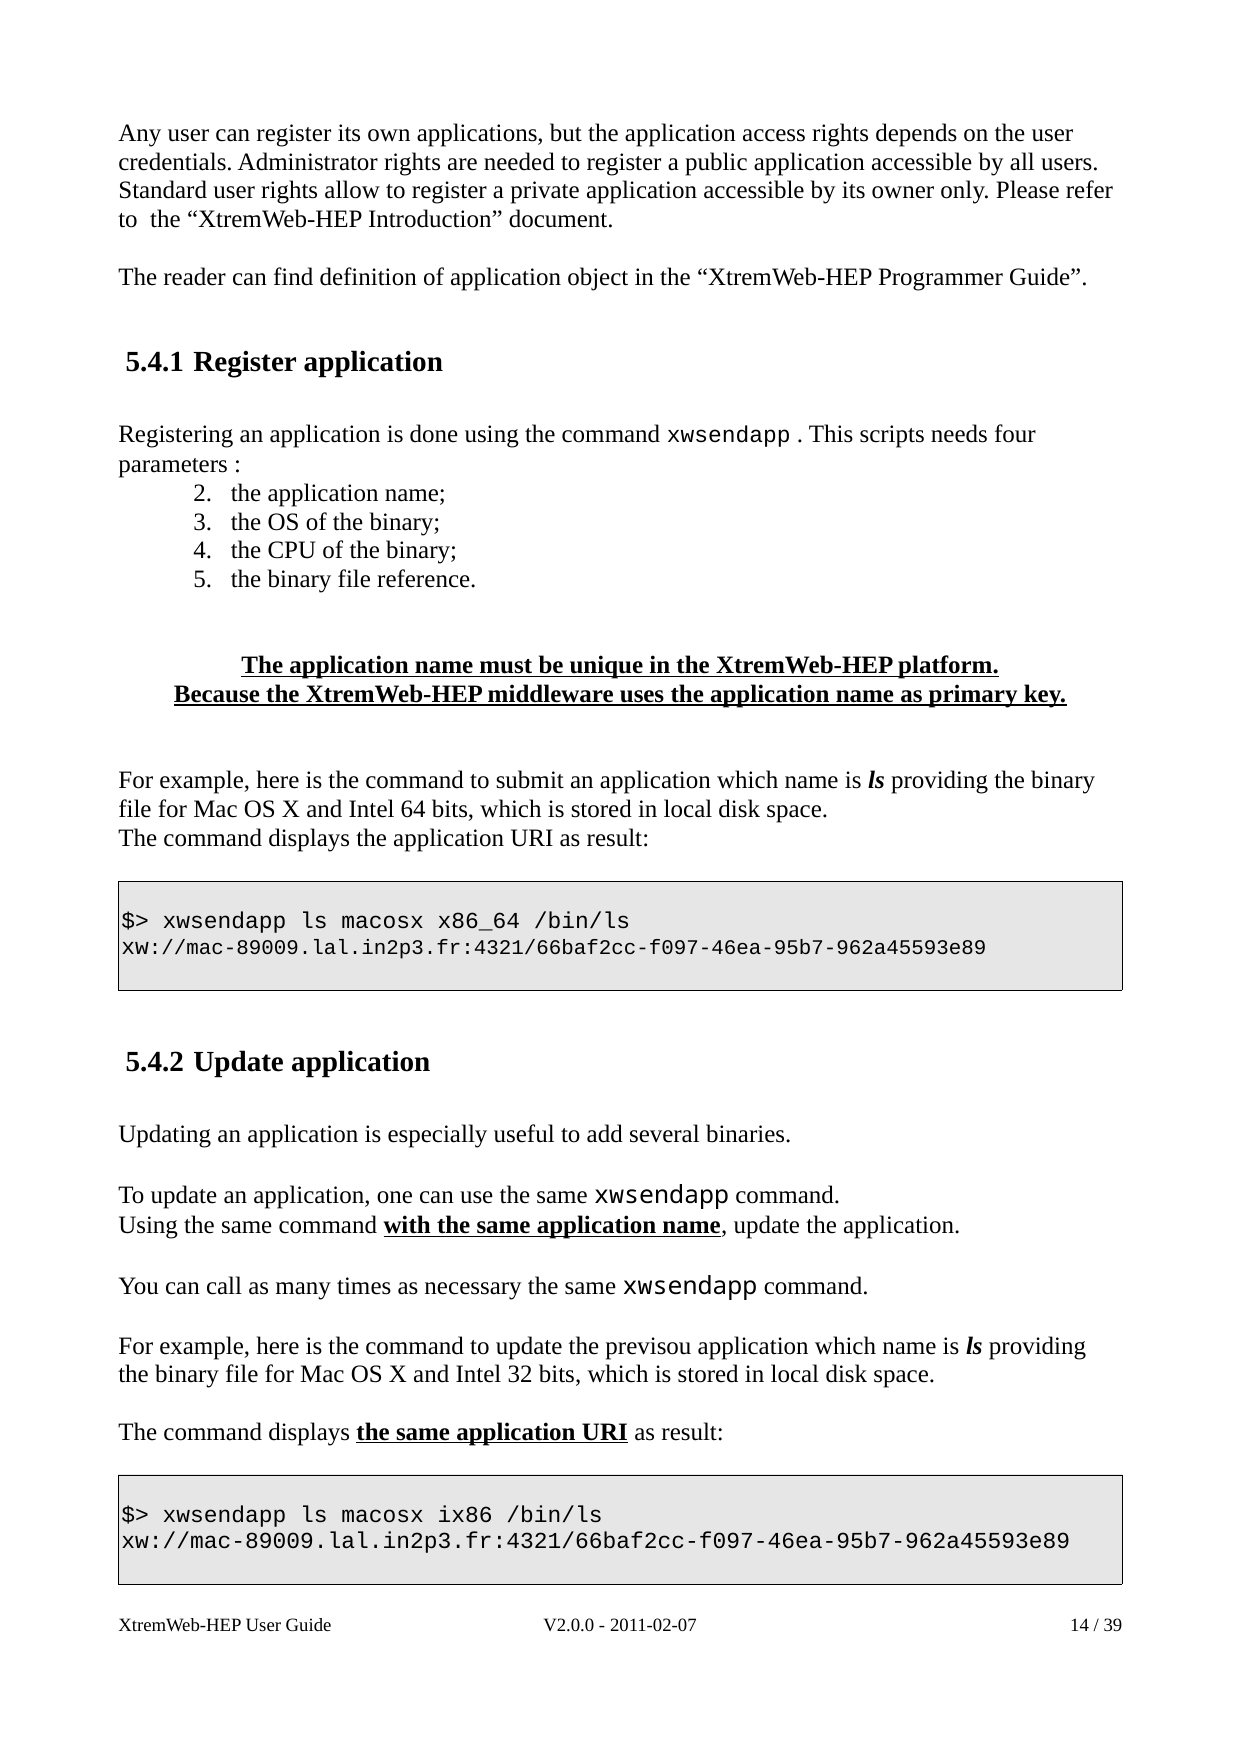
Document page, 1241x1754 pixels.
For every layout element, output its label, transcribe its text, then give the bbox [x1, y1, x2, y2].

text Using the same command with the same application name, update the application. [118, 1211, 1122, 1239]
subtitle Update application [118, 1044, 1122, 1078]
text Updating an application is especially useful to add several binaries. [118, 1119, 1122, 1148]
list the CPU of the binary; [193, 536, 1122, 564]
text xw://mac-89009.lal.in2p3.fr:4321/66baf2cc-f097-46ea-95b7-962a45593e89 [119, 932, 1122, 958]
list the OS of the binary; [193, 507, 1122, 536]
list the binary file reference. [193, 564, 1122, 593]
text The command displays the same application URI as result: [118, 1417, 1122, 1446]
text For example, here is the command to update the previsou application which name is ls providing the binary file for Mac OS X and Intel 32 bits, which is stored in local disk space. [118, 1331, 1122, 1388]
text For example, here is the command to submit an application which name is ls providing the binary file for Mac OS X and Intel 64 bits, which is stored in local disk space. [118, 766, 1122, 823]
text $> xwsendapp ls macosx x86_64 /bin/ls [119, 907, 1122, 932]
text Because the XtremWeb-HEP middleware uses the application name as primary key. [118, 679, 1122, 708]
text The reader can find definition of application object in the “XtremWeb-HEP Programmer Guide”. [118, 262, 1122, 291]
text The command displays the application URI as result: [118, 823, 1122, 852]
text Registering an application is done using the command xwsendapp . This scripts needs four parameters : [118, 419, 1122, 478]
text The application name must be unique in the XtremWeb-HEP platform. [118, 651, 1122, 679]
text $> xwsendapp ls macosx ix86 /bin/ls [119, 1501, 1122, 1526]
text xw://mac-89009.lal.in2p3.fr:4321/66baf2cc-f097-46ea-95b7-962a45593e89 [119, 1526, 1122, 1552]
list the application name; [193, 478, 1122, 507]
subtitle Register application [118, 344, 1122, 378]
text You can call as many times as necessary the same xwsendapp command. [118, 1268, 1122, 1302]
text Any user can register its own applications, but the application access rights depends on the user credentials. Administrator rights are needed to register a public application accessible by all users. Standard user rights allow to register a private application accessible by its owner only. Please refer to the “XtremWeb-HEP Introduction” document. [118, 118, 1122, 233]
text To update an application, one can use the same xwsendapp command. [118, 1176, 1122, 1211]
